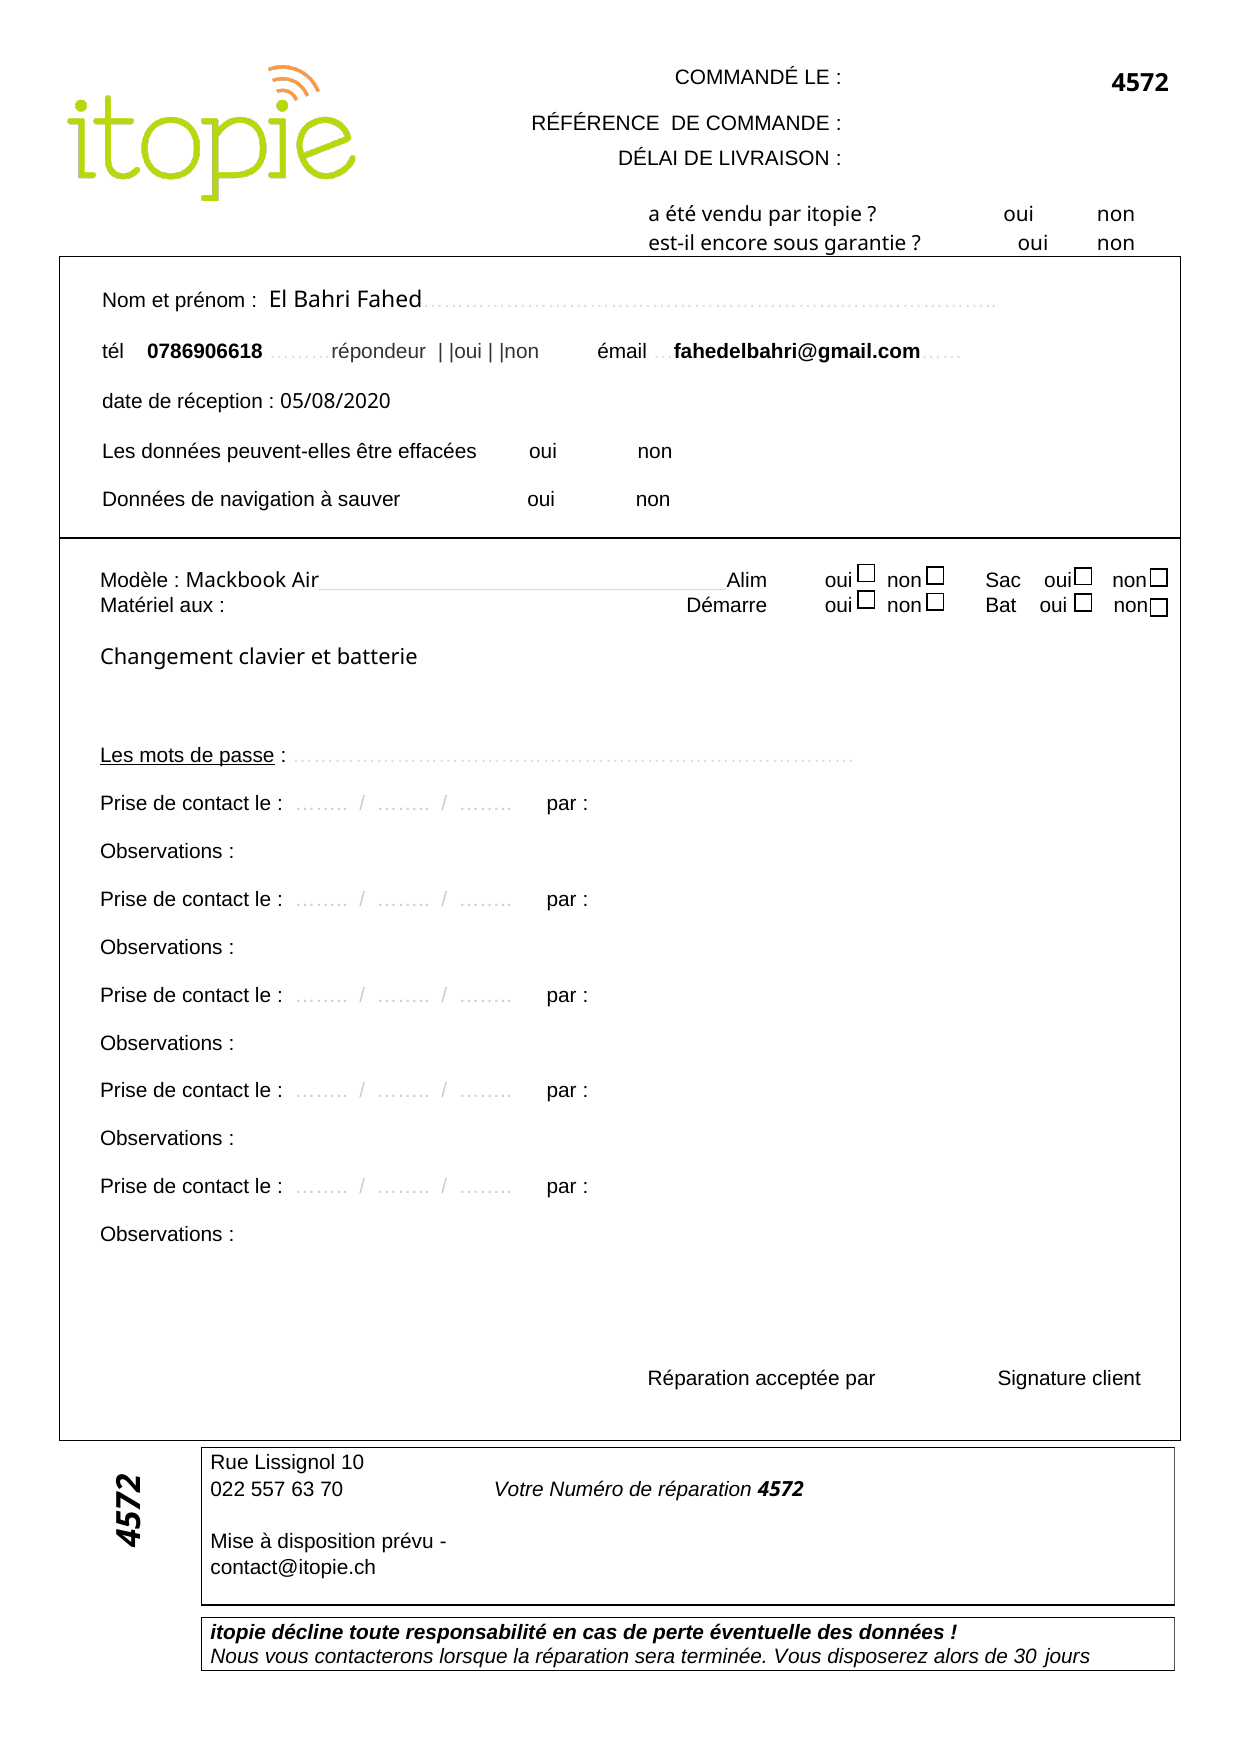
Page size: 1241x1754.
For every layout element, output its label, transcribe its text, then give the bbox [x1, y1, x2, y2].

text a été vendu par itopie ? oui non [59, 199, 1181, 228]
text Observations : [60, 1123, 1180, 1150]
text Prise de contact le : …….. / …….. / …….. par : [60, 979, 1180, 1006]
text Nom et prénom : El Bahri Fahed……………………………………………………………………….. [60, 280, 1180, 314]
table_cell [847, 140, 1180, 175]
table_cell DÉLAI DE LIVRAISON : [490, 140, 847, 175]
text Modèle : Mackbook Air Alim oui non Sac oui non [948, 562, 1180, 590]
text tél 0786906618 ………répondeur | |oui | |non émail …fahedelbahri@gmail.com…… [60, 335, 1180, 362]
table_header 4572 [847, 59, 1180, 104]
text Observations : [60, 1027, 1180, 1054]
text Modèle : Mackbook Air Alim oui non Sac oui non [879, 562, 925, 590]
text Prise de contact le : …….. / …….. / …….. par : [60, 1075, 1180, 1102]
text Matériel aux : Démarre oui non Bat oui non [60, 590, 1180, 617]
text Observations : [60, 1219, 1180, 1246]
text Données de navigation à sauver oui non [60, 484, 1180, 511]
table_cell [847, 105, 1180, 140]
text Les données peuvent-elles être effacées oui non [60, 436, 1180, 463]
table_header 4572 [59, 1441, 195, 1677]
text Changement clavier et batterie [60, 638, 1180, 671]
table_header Rue Lissignol 10 022 557 63 70 Votre Numéro de réparation 4572 Mise à disposition prévu - contact@itopie.ch [195, 1441, 1180, 1611]
text Les mots de passe : ……………………………………………………………………… [60, 740, 1180, 767]
picture [67, 65, 356, 201]
text Observations : [60, 836, 1180, 863]
text Réparation acceptée par Signature client [60, 1363, 1180, 1390]
table_header COMMANDÉ LE : [490, 59, 847, 104]
table_cell RÉFÉRENCE DE COMMANDE : [490, 105, 847, 140]
text est-il encore sous garantie ? oui non [59, 228, 1181, 256]
text Prise de contact le : …….. / …….. / …….. par : [60, 788, 1180, 815]
text Prise de contact le : …….. / …….. / …….. par : [60, 1171, 1180, 1198]
text Prise de contact le : …….. / …….. / …….. par : [60, 883, 1180, 911]
table_cell itopie décline toute responsabilité en cas de perte éventuelle des données ! Nous vous contacterons lorsque la réparation sera terminée. Vous disposerez alors de 30 jours [195, 1611, 1180, 1677]
text Modèle : Mackbook Air Alim oui non Sac oui non [60, 562, 856, 590]
text Observations : [60, 931, 1180, 958]
text date de réception : 05/08/2020 [60, 383, 1180, 415]
